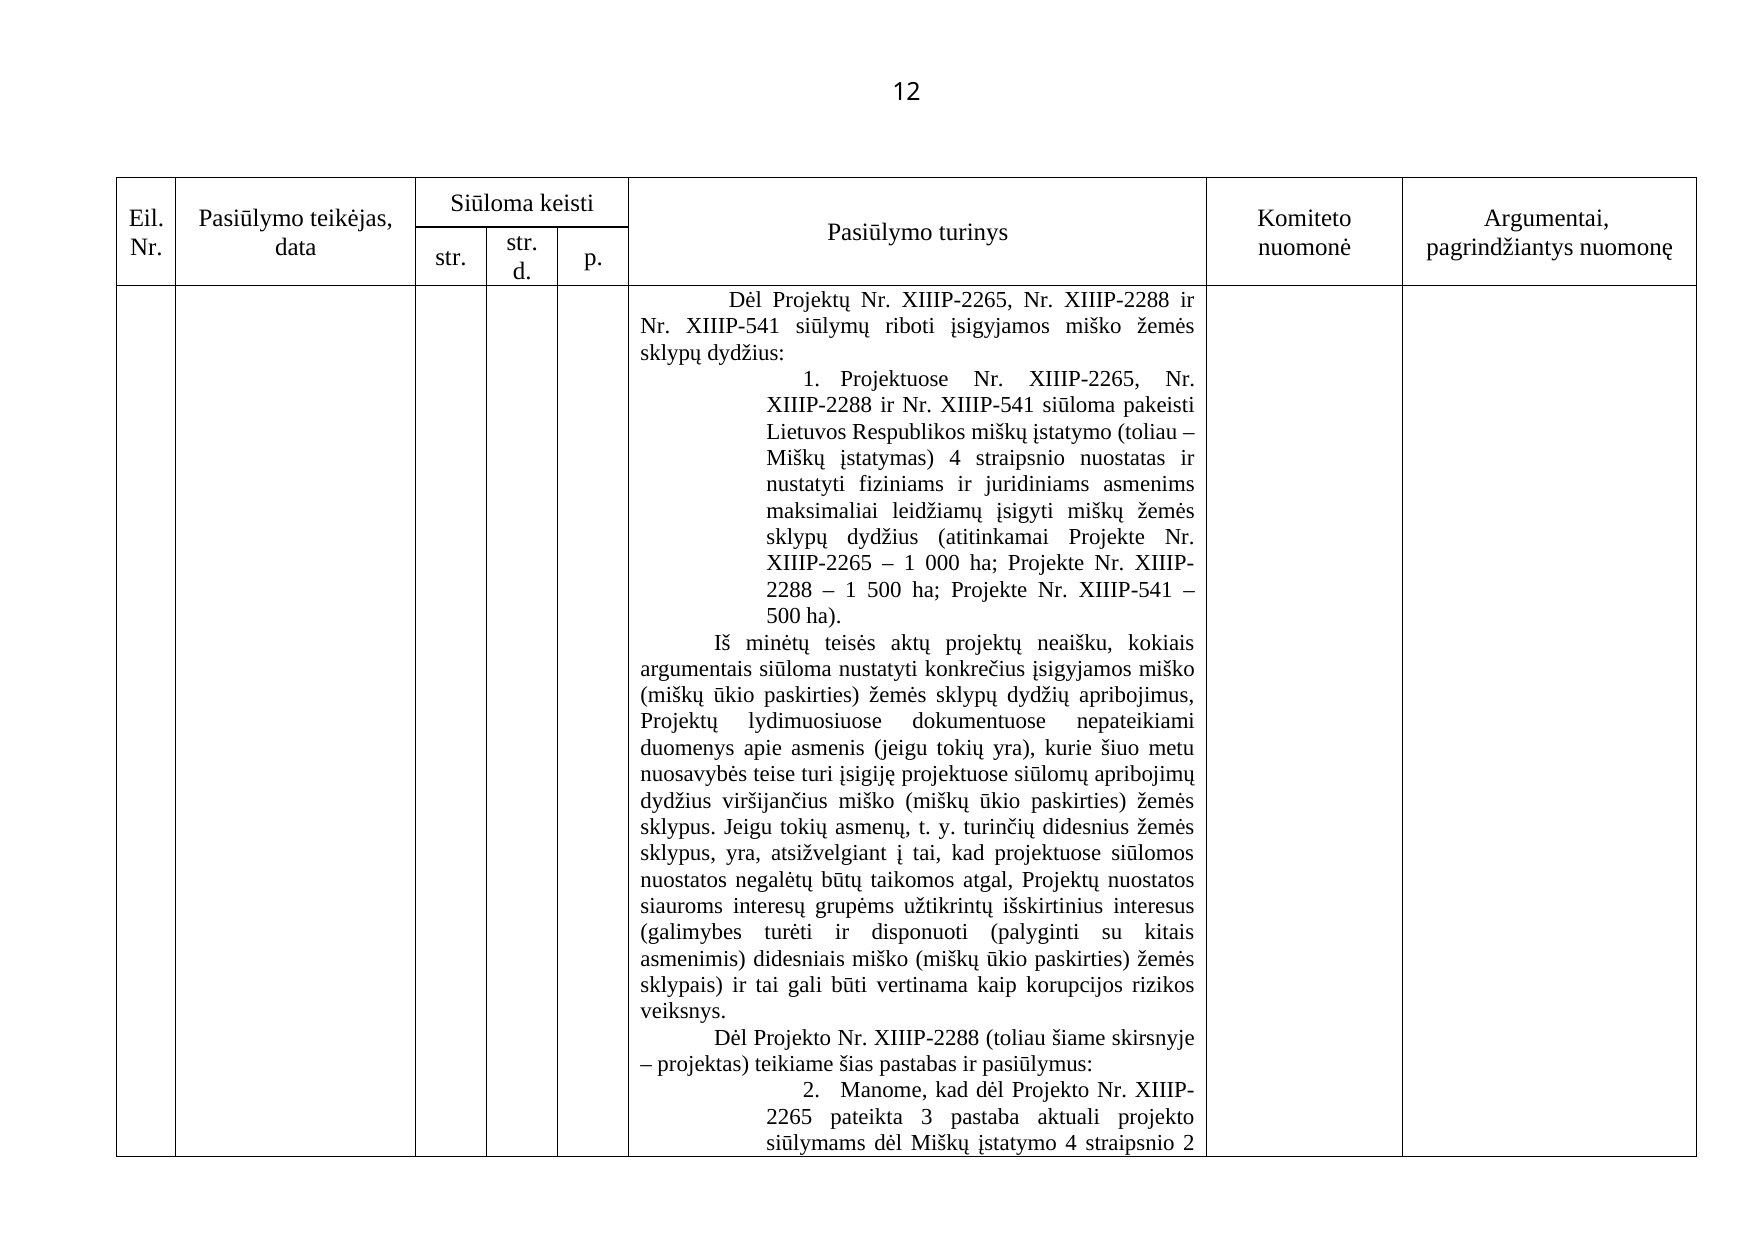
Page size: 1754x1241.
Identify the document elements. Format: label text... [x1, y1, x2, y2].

table_cell Dėl Projektų Nr. XIIIP-2265, Nr. XIIIP-2288 ir Nr. XIIIP-541 siūlymų riboti įsigyjamos miško žemės sklypų dydžius: Projektuose Nr. XIIIP-2265, Nr. XIIIP-2288 ir Nr. XIIIP-541 siūloma pakeisti Lietuvos Respublikos miškų įstatymo (toliau – Miškų įstatymas) 4 straipsnio nuostatas ir nustatyti fiziniams ir juridiniams asmenims maksimaliai leidžiamų įsigyti miškų žemės sklypų dydžius (atitinkamai Projekte Nr. XIIIP-2265 – 1 000 ha; Projekte Nr. XIIIP-2288 – 1 500 ha; Projekte Nr. XIIIP-541 – 500 ha). Iš minėtų teisės aktų projektų neaišku, kokiais argumentais siūloma nustatyti konkrečius įsigyjamos miško (miškų ūkio paskirties) žemės sklypų dydžių apribojimus, Projektų lydimuosiuose dokumentuose nepateikiami duomenys apie asmenis (jeigu tokių yra), kurie šiuo metu nuosavybės teise turi įsigiję projektuose siūlomų apribojimų dydžius viršijančius miško (miškų ūkio paskirties) žemės sklypus. Jeigu tokių asmenų, t. y. turinčių didesnius žemės sklypus, yra, atsižvelgiant į tai, kad projektuose siūlomos nuostatos negalėtų būtų taikomos atgal, Projektų nuostatos siauroms interesų grupėms užtikrintų išskirtinius interesus (galimybes turėti ir disponuoti (palyginti su kitais asmenimis) didesniais miško (miškų ūkio paskirties) žemės sklypais) ir tai gali būti vertinama kaip korupcijos rizikos veiksnys. Dėl Projekto Nr. XIIIP-2288 (toliau šiame skirsnyje – projektas) teikiame šias pastabas ir pasiūlymus: Manome, kad dėl Projekto Nr. XIIIP-2265 pateikta 3 pastaba aktuali projekto siūlymams dėl Miškų įstatymo 4 straipsnio 2 [629, 286, 1206, 1156]
table_cell [1207, 286, 1402, 1156]
table_header Komiteto nuomonė [1207, 178, 1402, 285]
table_cell [117, 286, 175, 1156]
table_cell [416, 286, 486, 1156]
table_cell str. [416, 228, 486, 285]
table_cell [1403, 286, 1696, 1156]
table_header Pasiūlymo turinys [629, 178, 1206, 285]
table_cell p. [558, 228, 628, 285]
table_cell [487, 286, 557, 1156]
table_header Pasiūlymo teikėjas, data [176, 178, 415, 285]
table_header Eil. Nr. [117, 178, 175, 285]
table_cell [558, 286, 628, 1156]
table_header Argumentai, pagrindžiantys nuomonę [1403, 178, 1696, 285]
table_header Siūloma keisti [416, 178, 628, 226]
table_cell str. d. [487, 228, 557, 285]
table_cell [176, 286, 415, 1156]
